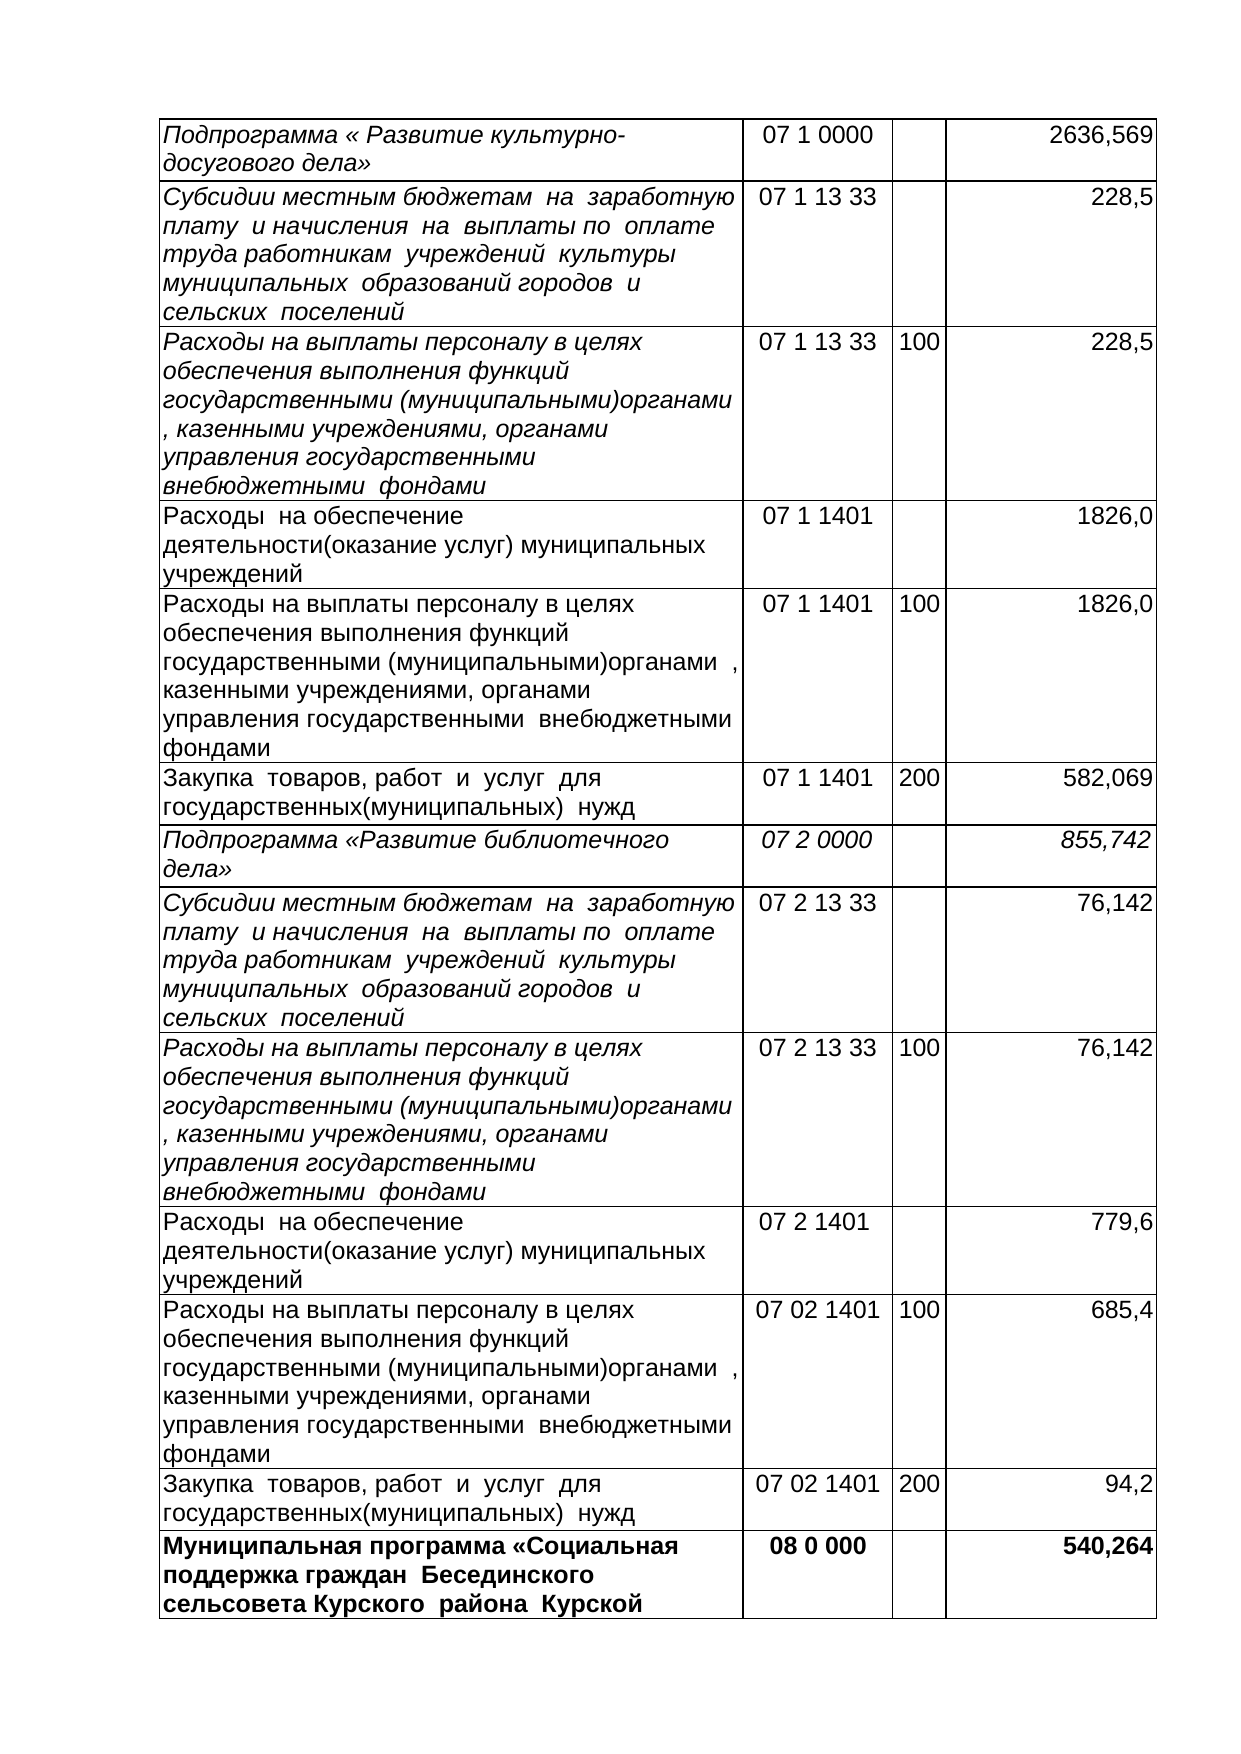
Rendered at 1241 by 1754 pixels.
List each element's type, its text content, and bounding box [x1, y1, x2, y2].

table_cell Расходы на выплаты персоналу в целях обеспечения выполнения функций государственными (муниципальными)органами , казенными учреждениями, органами управления государственными внебюджетными фондами [160, 327, 742, 500]
table_cell 08 0 000 [744, 1531, 892, 1618]
table_cell Расходы на выплаты персоналу в целях обеспечения выполнения функций государственными (муниципальными)органами , казенными учреждениями, органами управления государственными внебюджетными фондами [160, 589, 742, 762]
table_cell 100 [893, 1033, 945, 1206]
table_cell Муниципальная программа «Социальная поддержка граждан Бесединского сельсовета Курского района Курской [160, 1531, 742, 1618]
table_cell Закупка товаров, работ и услуг для государственных(муниципальных) нужд [160, 763, 742, 824]
table_cell 07 2 1401 [744, 1207, 892, 1293]
table_cell [893, 120, 945, 180]
table_cell 76,142 [947, 1033, 1156, 1206]
table_cell 07 1 1401 [744, 763, 892, 824]
table_cell 228,5 [947, 182, 1156, 326]
table_cell 07 2 13 33 [744, 888, 892, 1032]
table_cell 76,142 [947, 888, 1156, 1032]
table_cell 2636,569 [947, 120, 1156, 180]
table_cell 779,6 [947, 1207, 1156, 1293]
table_cell 07 1 13 33 [744, 182, 892, 326]
table_cell Подпрограмма « Развитие культурно-досугового дела» [160, 120, 742, 180]
table_cell 1826,0 [947, 589, 1156, 762]
table_cell 200 [893, 1469, 945, 1530]
table_cell 94,2 [947, 1469, 1156, 1530]
table_cell 1826,0 [947, 501, 1156, 588]
table_cell [893, 888, 945, 1032]
table_cell Расходы на обеспечение деятельности(оказание услуг) муниципальных учреждений [160, 501, 742, 588]
table_cell 100 [893, 327, 945, 500]
table_cell Закупка товаров, работ и услуг для государственных(муниципальных) нужд [160, 1469, 742, 1530]
table_cell 540,264 [947, 1531, 1156, 1618]
table_cell 07 1 1401 [744, 589, 892, 762]
table_cell 07 1 13 33 [744, 327, 892, 500]
table_cell Субсидии местным бюджетам на заработную плату и начисления на выплаты по оплате труда работникам учреждений культуры муниципальных образований городов и сельских поселений [160, 182, 742, 326]
table_cell [893, 1531, 945, 1618]
table_cell 07 02 1401 [744, 1469, 892, 1530]
table_cell [893, 501, 945, 588]
table_cell 100 [893, 589, 945, 762]
table_cell Расходы на выплаты персоналу в целях обеспечения выполнения функций государственными (муниципальными)органами , казенными учреждениями, органами управления государственными внебюджетными фондами [160, 1033, 742, 1206]
table_cell Расходы на выплаты персоналу в целях обеспечения выполнения функций государственными (муниципальными)органами , казенными учреждениями, органами управления государственными внебюджетными фондами [160, 1295, 742, 1467]
table_cell 855,742 [947, 826, 1156, 886]
table_cell 200 [893, 763, 945, 824]
table_cell 07 2 13 33 [744, 1033, 892, 1206]
table_cell Расходы на обеспечение деятельности(оказание услуг) муниципальных учреждений [160, 1207, 742, 1293]
table_cell 685,4 [947, 1295, 1156, 1467]
table_cell 07 1 1401 [744, 501, 892, 588]
table_cell [893, 1207, 945, 1293]
table_cell 07 02 1401 [744, 1295, 892, 1467]
table_cell Подпрограмма «Развитие библиотечного дела» [160, 826, 742, 886]
table_cell 582,069 [947, 763, 1156, 824]
table_cell 228,5 [947, 327, 1156, 500]
table_cell [893, 826, 945, 886]
table_cell [893, 182, 945, 326]
table_cell 100 [893, 1295, 945, 1467]
table_cell Субсидии местным бюджетам на заработную плату и начисления на выплаты по оплате труда работникам учреждений культуры муниципальных образований городов и сельских поселений [160, 888, 742, 1032]
table_cell 07 2 0000 [744, 826, 892, 886]
table_cell 07 1 0000 [744, 120, 892, 180]
